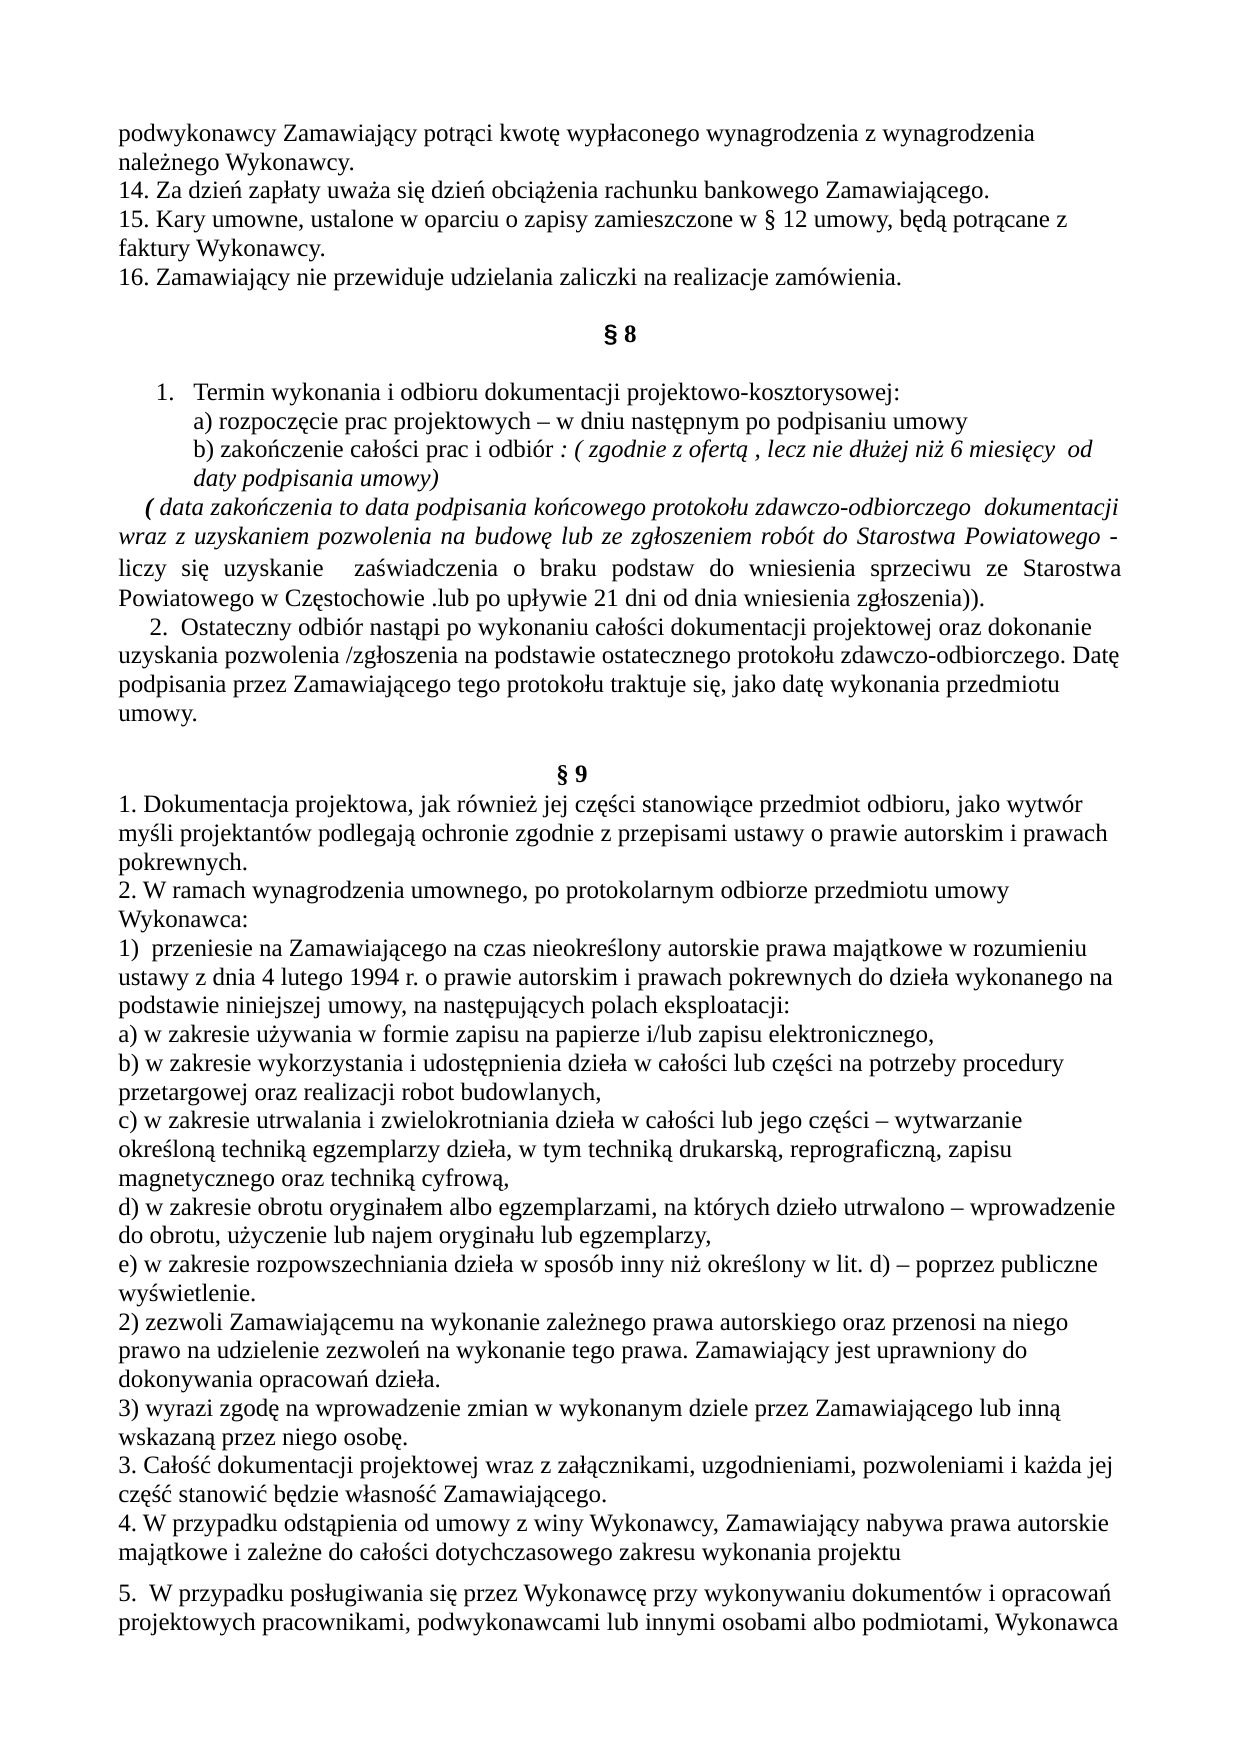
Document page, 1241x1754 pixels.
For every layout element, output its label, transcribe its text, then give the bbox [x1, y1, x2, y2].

text a) rozpoczęcie prac projektowych – w dniu następnym po podpisaniu umowy [193, 406, 1122, 434]
text 2. Ostateczny odbiór nastąpi po wykonaniu całości dokumentacji projektowej oraz dokonanie uzyskania pozwolenia /zgłoszenia na podstawie ostatecznego protokołu zdawczo-odbiorczego. Datę podpisania przez Zamawiającego tego protokołu traktuje się, jako datę wykonania przedmiotu umowy. [118, 612, 1122, 727]
text § 9 1. Dokumentacja projektowa, jak również jej części stanowiące przedmiot odbioru, jako wytwór myśli projektantów podlegają ochronie zgodnie z przepisami ustawy o prawie autorskim i prawach pokrewnych. 2. W ramach wynagrodzenia umownego, po protokolarnym odbiorze przedmiotu umowy Wykonawca: 1) przeniesie na Zamawiającego na czas nieokreślony autorskie prawa majątkowe w rozumieniu ustawy z dnia 4 lutego 1994 r. o prawie autorskim i prawach pokrewnych do dzieła wykonanego na podstawie niniejszej umowy, na następujących polach eksploatacji: a) w zakresie używania w formie zapisu na papierze i/lub zapisu elektronicznego, b) w zakresie wykorzystania i udostępnienia dzieła w całości lub części na potrzeby procedury przetargowej oraz realizacji robot budowlanych, c) w zakresie utrwalania i zwielokrotniania dzieła w całości lub jego części – wytwarzanie określoną techniką egzemplarzy dzieła, w tym techniką drukarską, reprograficzną, zapisu magnetycznego oraz techniką cyfrową, d) w zakresie obrotu oryginałem albo egzemplarzami, na których dzieło utrwalono – wprowadzenie do obrotu, użyczenie lub najem oryginału lub egzemplarzy, e) w zakresie rozpowszechniania dzieła w sposób inny niż określony w lit. d) – poprzez publiczne wyświetlenie. 2) zezwoli Zamawiającemu na wykonanie zależnego prawa autorskiego oraz przenosi na niego prawo na udzielenie zezwoleń na wykonanie tego prawa. Zamawiający jest uprawniony do dokonywania opracowań dzieła. [118, 756, 1122, 1393]
subtitle 5. W przypadku posługiwania się przez Wykonawcę przy wykonywaniu dokumentów i opracowań projektowych pracownikami, podwykonawcami lub innymi osobami albo podmiotami, Wykonawca [118, 1578, 1122, 1635]
text b) zakończenie całości prac i odbiór : ( zgodnie z ofertą , lecz nie dłużej niż 6 miesięcy od daty podpisania umowy) [193, 434, 1122, 492]
text podwykonawcy Zamawiający potrąci kwotę wypłaconego wynagrodzenia z wynagrodzenia należnego Wykonawcy. 14. Za dzień zapłaty uważa się dzień obciążenia rachunku bankowego Zamawiającego. 15. Kary umowne, ustalone w oparciu o zapisy zamieszczone w § 12 umowy, będą potrącane z faktury Wykonawcy. [118, 118, 1122, 262]
text 16. Zamawiający nie przewiduje udzielania zaliczki na realizacje zamówienia. [118, 262, 1122, 291]
text § 8 [118, 319, 1122, 348]
text 3) wyrazi zgodę na wprowadzenie zmian w wykonanym dziele przez Zamawiającego lub inną wskazaną przez niego osobę. 3. Całość dokumentacji projektowej wraz z załącznikami, uzgodnieniami, pozwoleniami i każda jej część stanowić będzie własność Zamawiającego. 4. W przypadku odstąpienia od umowy z winy Wykonawcy, Zamawiający nabywa prawa autorskie majątkowe i zależne do całości dotychczasowego zakresu wykonania projektu [118, 1393, 1122, 1565]
list Termin wykonania i odbioru dokumentacji projektowo-kosztorysowej: [156, 377, 1122, 406]
text ( data zakończenia to data podpisania końcowego protokołu zdawczo-odbiorczego dokumentacji wraz z uzyskaniem pozwolenia na budowę lub ze zgłoszeniem robót do Starostwa Powiatowego - liczy się uzyskanie zaświadczenia o braku podstaw do wniesienia sprzeciwu ze Starostwa Powiatowego w Częstochowie .lub po upływie 21 dni od dnia wniesienia zgłoszenia)). [118, 492, 1122, 612]
